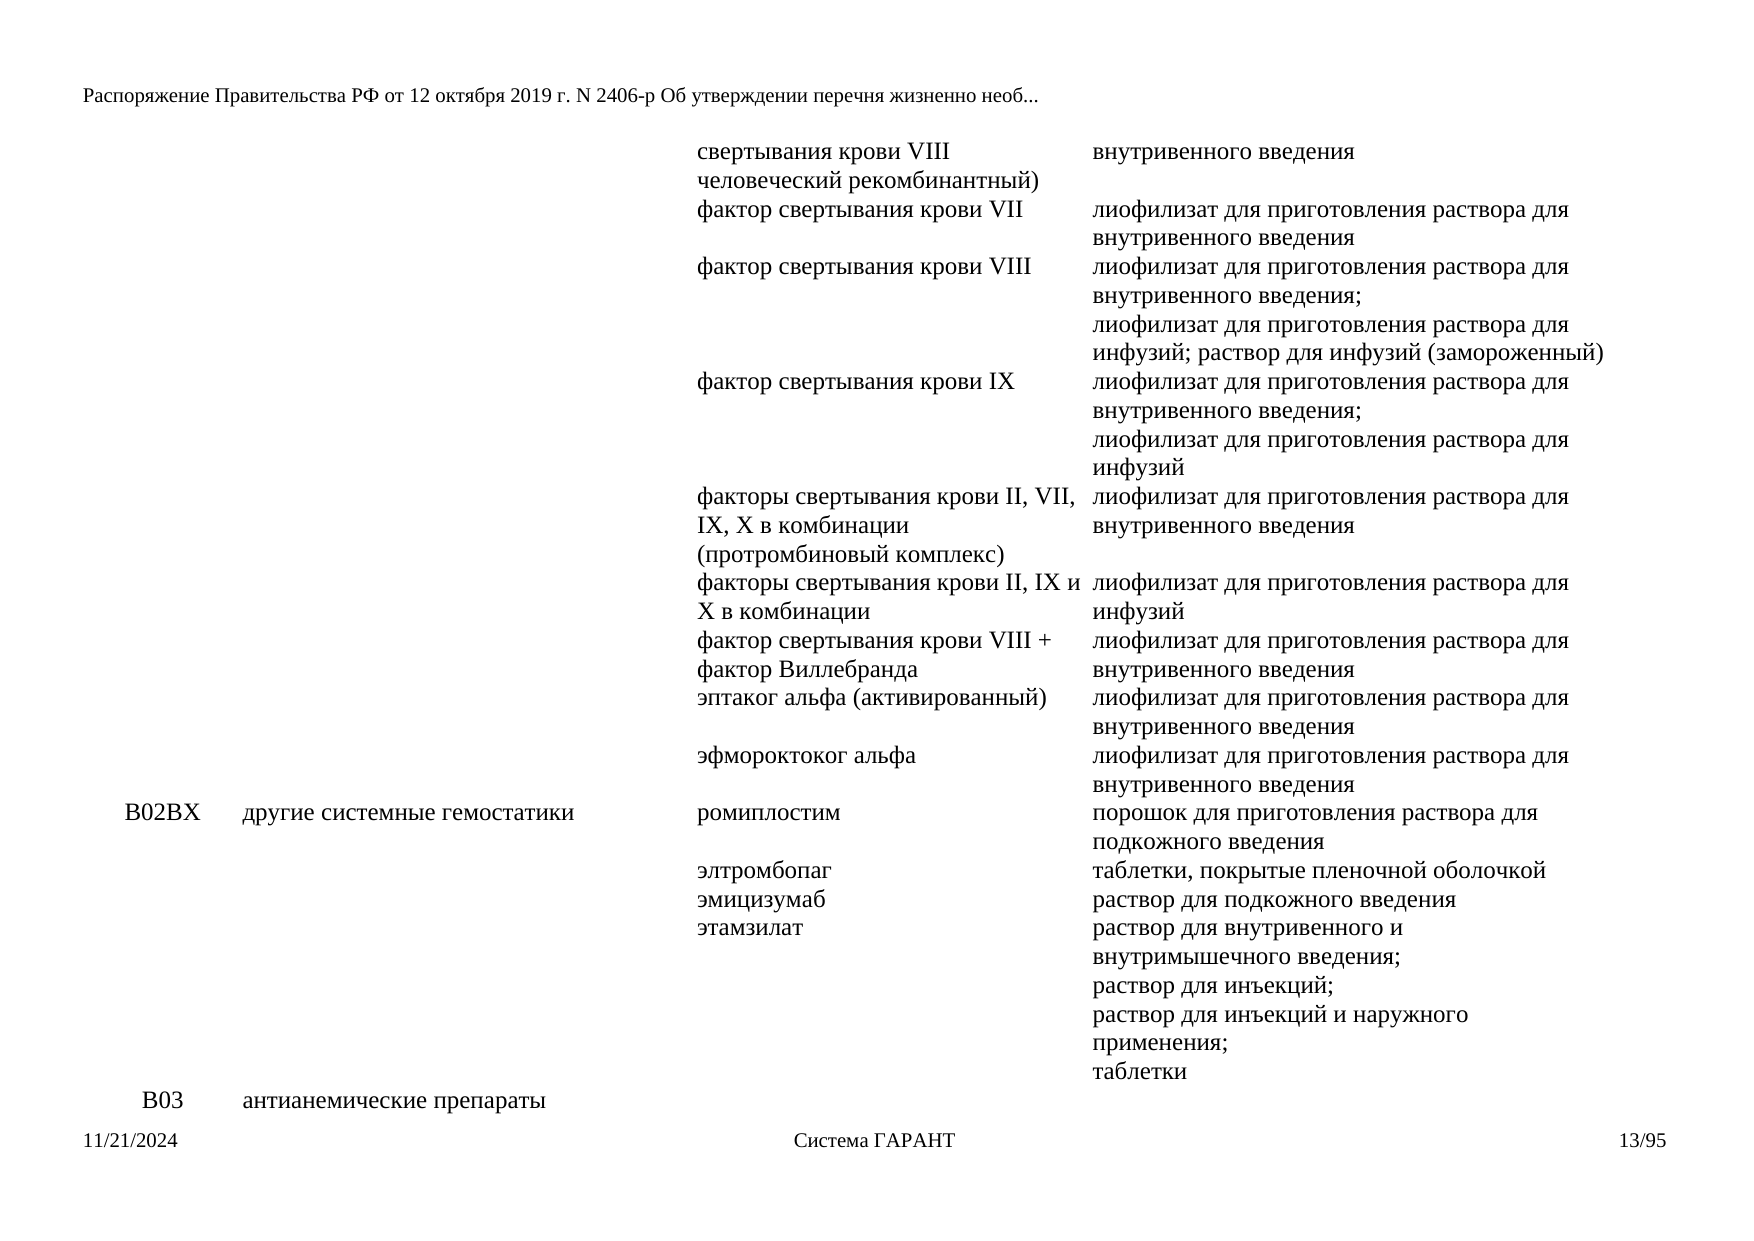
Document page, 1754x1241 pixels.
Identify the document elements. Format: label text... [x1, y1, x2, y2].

table_cell фактор свертывания крови IX [697, 366, 1092, 481]
table_cell факторы свертывания крови II, VII, IX, X в комбинации (протромбиновый комплекс) [697, 481, 1092, 567]
table_cell [83, 625, 242, 682]
table_cell порошок для приготовления раствора для подкожного введения [1093, 798, 1659, 855]
table_cell раствор для внутривенного и внутримышечного введения; раствор для инъекций; раствор для инъекций и наружного применения; таблетки [1093, 913, 1659, 1085]
table_cell [83, 481, 242, 567]
table_cell B03 [83, 1085, 242, 1114]
table_cell лиофилизат для приготовления раствора для внутривенного введения [1093, 740, 1659, 797]
table_cell [242, 740, 697, 797]
table_cell фактор свертывания крови VII [697, 194, 1092, 251]
table_cell [242, 481, 697, 567]
table_cell другие системные гемостатики [242, 798, 697, 1085]
table_cell таблетки, покрытые пленочной оболочкой [1093, 855, 1659, 884]
table_cell антианемические препараты [242, 1085, 697, 1114]
table_cell [242, 625, 697, 682]
table_cell лиофилизат для приготовления раствора для внутривенного введения [1093, 194, 1659, 251]
table_cell [242, 136, 697, 194]
table_cell [242, 366, 697, 481]
table_cell фактор свертывания крови VIII + фактор Виллебранда [697, 625, 1092, 682]
table_cell ромиплостим [697, 798, 1092, 855]
table_cell эфмороктоког альфа [697, 740, 1092, 797]
table_cell лиофилизат для приготовления раствора для внутривенного введения [1093, 481, 1659, 567]
table_cell [83, 568, 242, 625]
table_cell лиофилизат для приготовления раствора для внутривенного введения [1093, 625, 1659, 682]
table_cell [83, 366, 242, 481]
table_cell [242, 194, 697, 251]
table_cell лиофилизат для приготовления раствора для внутривенного введения; лиофилизат для приготовления раствора для инфузий [1093, 366, 1659, 481]
table_cell свертывания крови VIII человеческий рекомбинантный) [697, 136, 1092, 194]
table_cell [242, 251, 697, 366]
table_cell [83, 251, 242, 366]
table_cell B02BX [83, 798, 242, 1085]
table_cell лиофилизат для приготовления раствора для инфузий [1093, 568, 1659, 625]
table_cell [697, 1085, 1092, 1114]
table_cell этамзилат [697, 913, 1092, 1085]
table_cell [83, 740, 242, 797]
table_cell раствор для подкожного введения [1093, 884, 1659, 912]
table_cell элтромбопаг [697, 855, 1092, 884]
table_cell [242, 568, 697, 625]
table_cell эмицизумаб [697, 884, 1092, 912]
table_cell [1093, 1085, 1659, 1114]
table_cell [242, 683, 697, 740]
table_cell внутривенного введения [1093, 136, 1659, 194]
table_cell факторы свертывания крови II, IX и X в комбинации [697, 568, 1092, 625]
table_cell [83, 683, 242, 740]
table_cell [83, 136, 242, 194]
table_cell фактор свертывания крови VIII [697, 251, 1092, 366]
table_cell эптаког альфа (активированный) [697, 683, 1092, 740]
table_cell лиофилизат для приготовления раствора для внутривенного введения [1093, 683, 1659, 740]
table_cell лиофилизат для приготовления раствора для внутривенного введения; лиофилизат для приготовления раствора для инфузий; раствор для инфузий (замороженный) [1093, 251, 1659, 366]
table_cell [83, 194, 242, 251]
